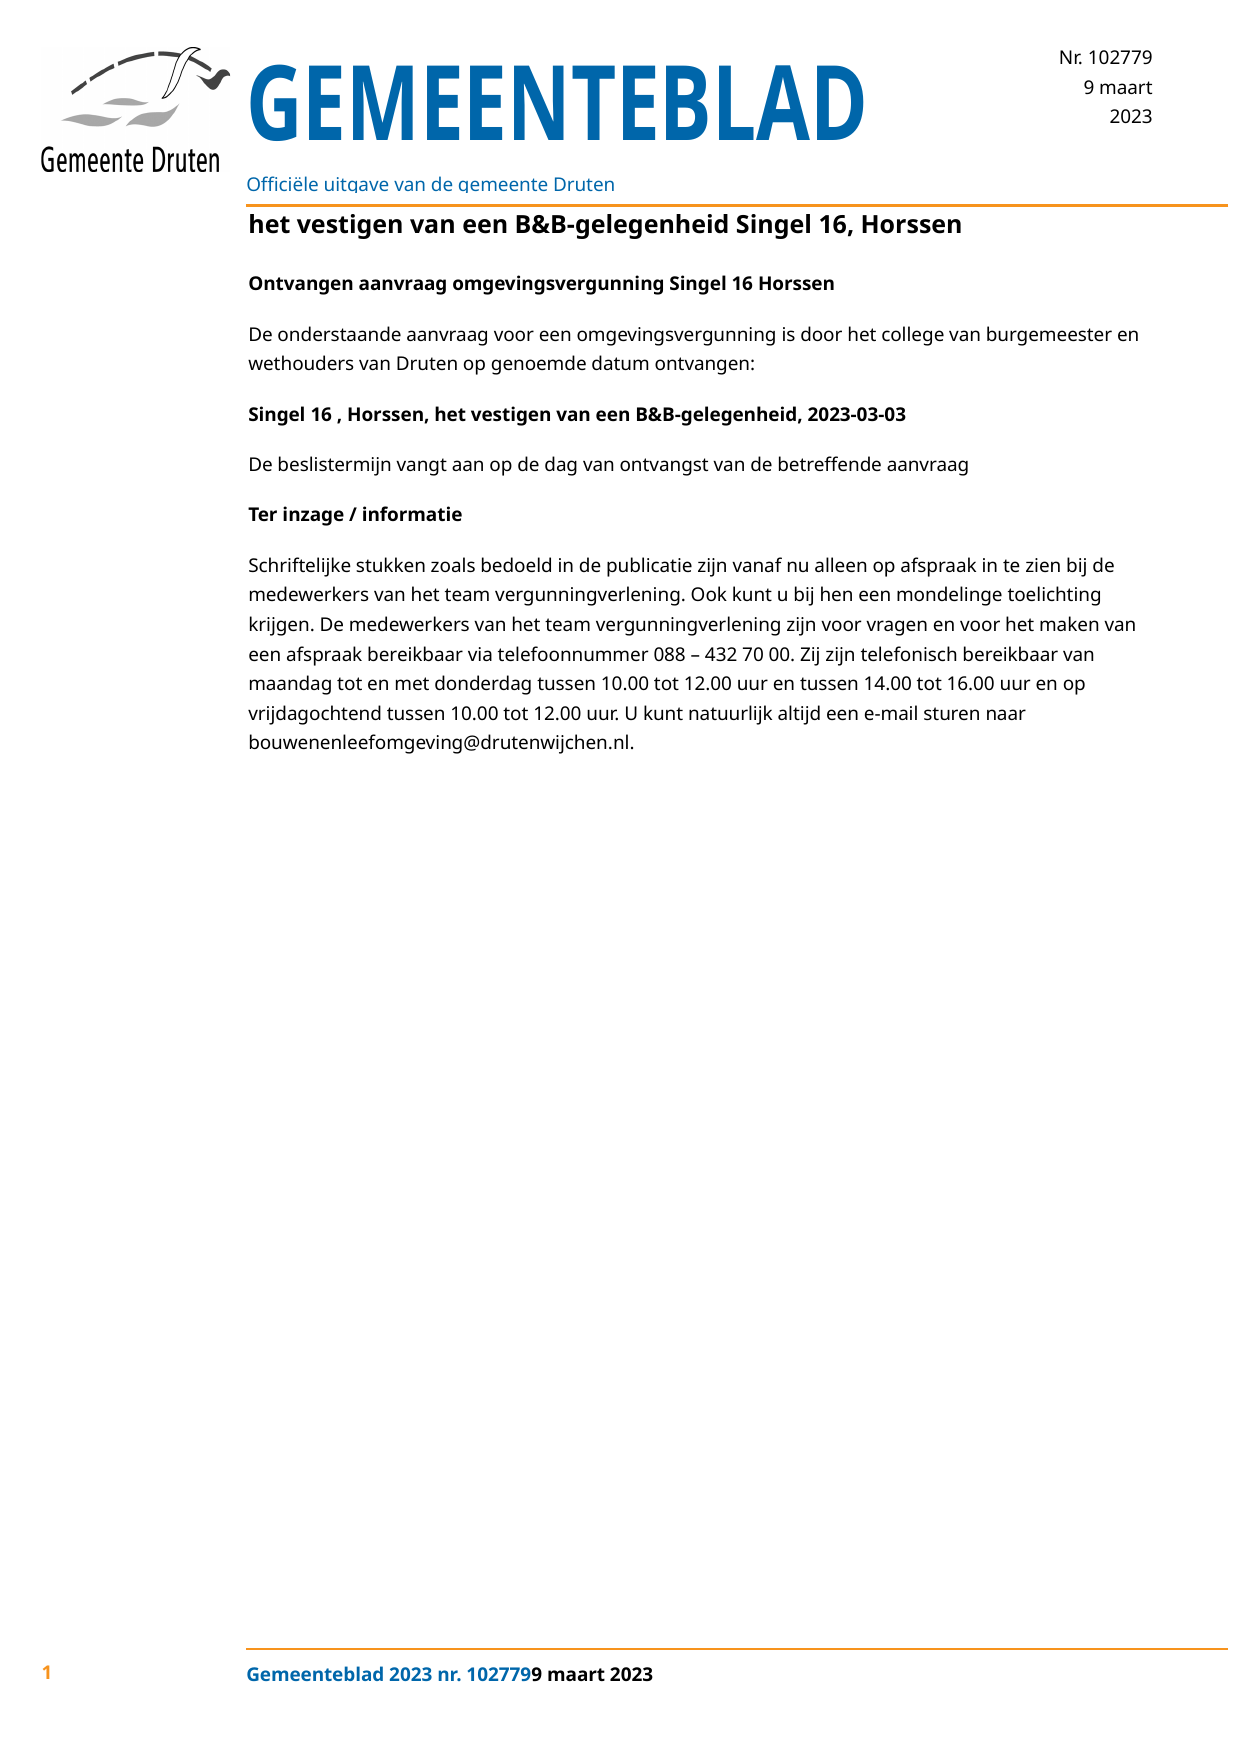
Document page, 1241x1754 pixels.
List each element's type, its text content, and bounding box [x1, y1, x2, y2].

text Ter inzage / informatie [248, 502, 1152, 527]
text Ontvangen aanvraag omgevingsvergunning Singel 16 Horssen [248, 270, 1152, 296]
text Schriftelijke stukken zoals bedoeld in de publicatie zijn vanaf nu alleen op afspraak in te zien bij de medewerkers van het team vergunningverlening. Ook kunt u bij hen een mondelinge toelichting krijgen. De medewerkers van het team vergunningverlening zijn voor vragen en voor het maken van een afspraak bereikbaar via telefoonnummer 088 – 432 70 00. Zij zijn telefonisch bereikbaar van maandag tot en met donderdag tussen 10.00 tot 12.00 uur en tussen 14.00 tot 16.00 uur en op vrijdagochtend tussen 10.00 tot 12.00 uur. U kunt natuurlijk altijd een e-mail sturen naar bouwenenleefomgeving@drutenwijchen.nl. [248, 552, 1152, 755]
picture [41, 47, 231, 172]
text De beslistermijn vangt aan op de dag van ontvangst van de betreffende aanvraag [248, 451, 1152, 477]
text het vestigen van een B&B-gelegenheid Singel 16, Horssen [248, 207, 1152, 241]
text De onderstaande aanvraag voor een omgevingsvergunning is door het college van burgemeester en wethouders van Druten op genoemde datum ontvangen: [248, 321, 1152, 376]
text Singel 16 , Horssen, het vestigen van een B&B-gelegenheid, 2023-03-03 [248, 401, 1152, 426]
